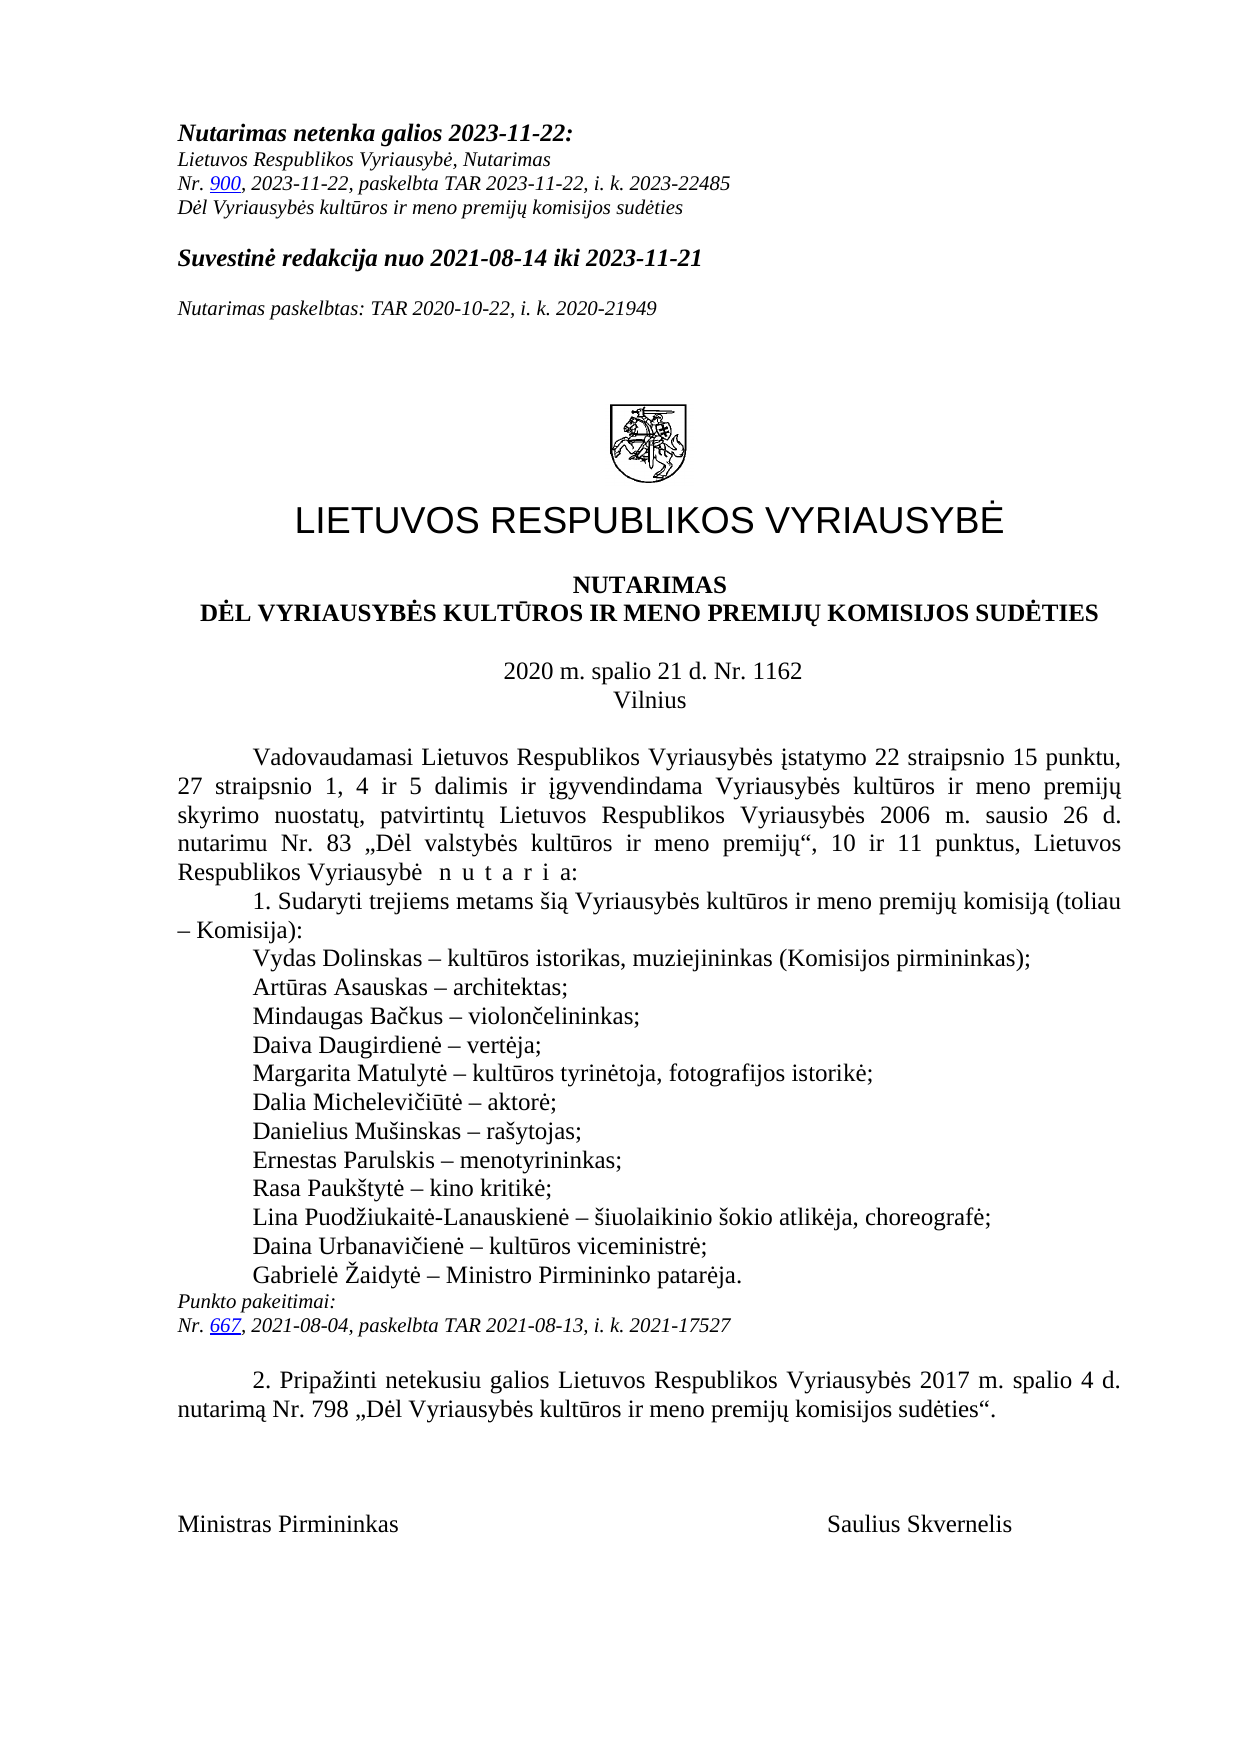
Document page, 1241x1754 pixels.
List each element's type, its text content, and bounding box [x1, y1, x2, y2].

text Mindaugas Bačkus – violončelininkas; [177, 1001, 1122, 1030]
text Dėl Vyriausybės kultūros ir meno premijų komisijos sudėties [177, 195, 1122, 219]
text 2020 m. spalio 21 d. Nr. 1162 [177, 656, 1122, 685]
text Vydas Dolinskas – kultūros istorikas, muziejininkas (Komisijos pirmininkas); [177, 943, 1122, 972]
text Nutarimas netenka galios 2023-11-22: [177, 118, 1122, 147]
text 1. Sudaryti trejiems metams šią Vyriausybės kultūros ir meno premijų komisiją (toliau – Komisija): [177, 886, 1122, 943]
text Punkto pakeitimai: [177, 1288, 1122, 1313]
text Margarita Matulytė – kultūros tyrinėtoja, fotografijos istorikė; [177, 1058, 1122, 1087]
text Danielius Mušinskas – rašytojas; [177, 1116, 1122, 1145]
text Ernestas Parulskis – menotyrininkas; [177, 1145, 1122, 1173]
text Lietuvos Respublikos Vyriausybė, Nutarimas [177, 147, 1122, 171]
text Nr. 667, 2021-08-04, paskelbta TAR 2021-08-13, i. k. 2021-17527 [177, 1313, 1122, 1337]
text Vilnius [177, 685, 1122, 713]
text DĖL VYRIAUSYBĖS KULTŪROS IR MENO PREMIJŲ KOMISIJOS SUDĖTIES [177, 598, 1122, 627]
text Lina Puodžiukaitė-Lanauskienė – šiuolaikinio šokio atlikėja, choreografė; [177, 1202, 1122, 1231]
text Daiva Daugirdienė – vertėja; [177, 1030, 1122, 1058]
text 2. Pripažinti netekusiu galios Lietuvos Respublikos Vyriausybės 2017 m. spalio 4 d. nutarimą Nr. 798 „Dėl Vyriausybės kultūros ir meno premijų komisijos sudėties“. [177, 1365, 1122, 1423]
text Lietuvos Respublikos Vyriausybė [177, 498, 1122, 541]
text Ministras Pirmininkas Saulius Skvernelis [177, 1509, 1122, 1538]
text Artūras Asauskas – architektas; [177, 972, 1122, 1001]
text Nutarimas paskelbtas: TAR 2020-10-22, i. k. 2020-21949 [177, 296, 1122, 320]
text Vadovaudamasi Lietuvos Respublikos Vyriausybės įstatymo 22 straipsnio 15 punktu, 27 straipsnio 1, 4 ir 5 dalimis ir įgyvendindama Vyriausybės kultūros ir meno premijų skyrimo nuostatų, patvirtintų Lietuvos Respublikos Vyriausybės 2006 m. sausio 26 d. nutarimu Nr. 83 „Dėl valstybės kultūros ir meno premijų“, 10 ir 11 punktus, Lietuvos Respublikos Vyriausybė nutaria: [177, 742, 1122, 886]
text Daina Urbanavičienė – kultūros viceministrė; [177, 1231, 1122, 1260]
text nutarimas [177, 570, 1122, 598]
text Nr. 900, 2023-11-22, paskelbta TAR 2023-11-22, i. k. 2023-22485 [177, 171, 1122, 195]
text Rasa Paukštytė – kino kritikė; [177, 1173, 1122, 1202]
text Dalia Michelevičiūtė – aktorė; [177, 1087, 1122, 1116]
text Gabrielė Žaidytė – Ministro Pirmininko patarėja. [177, 1260, 1122, 1288]
text Suvestinė redakcija nuo 2021-08-14 iki 2023-11-21 [177, 243, 1122, 272]
